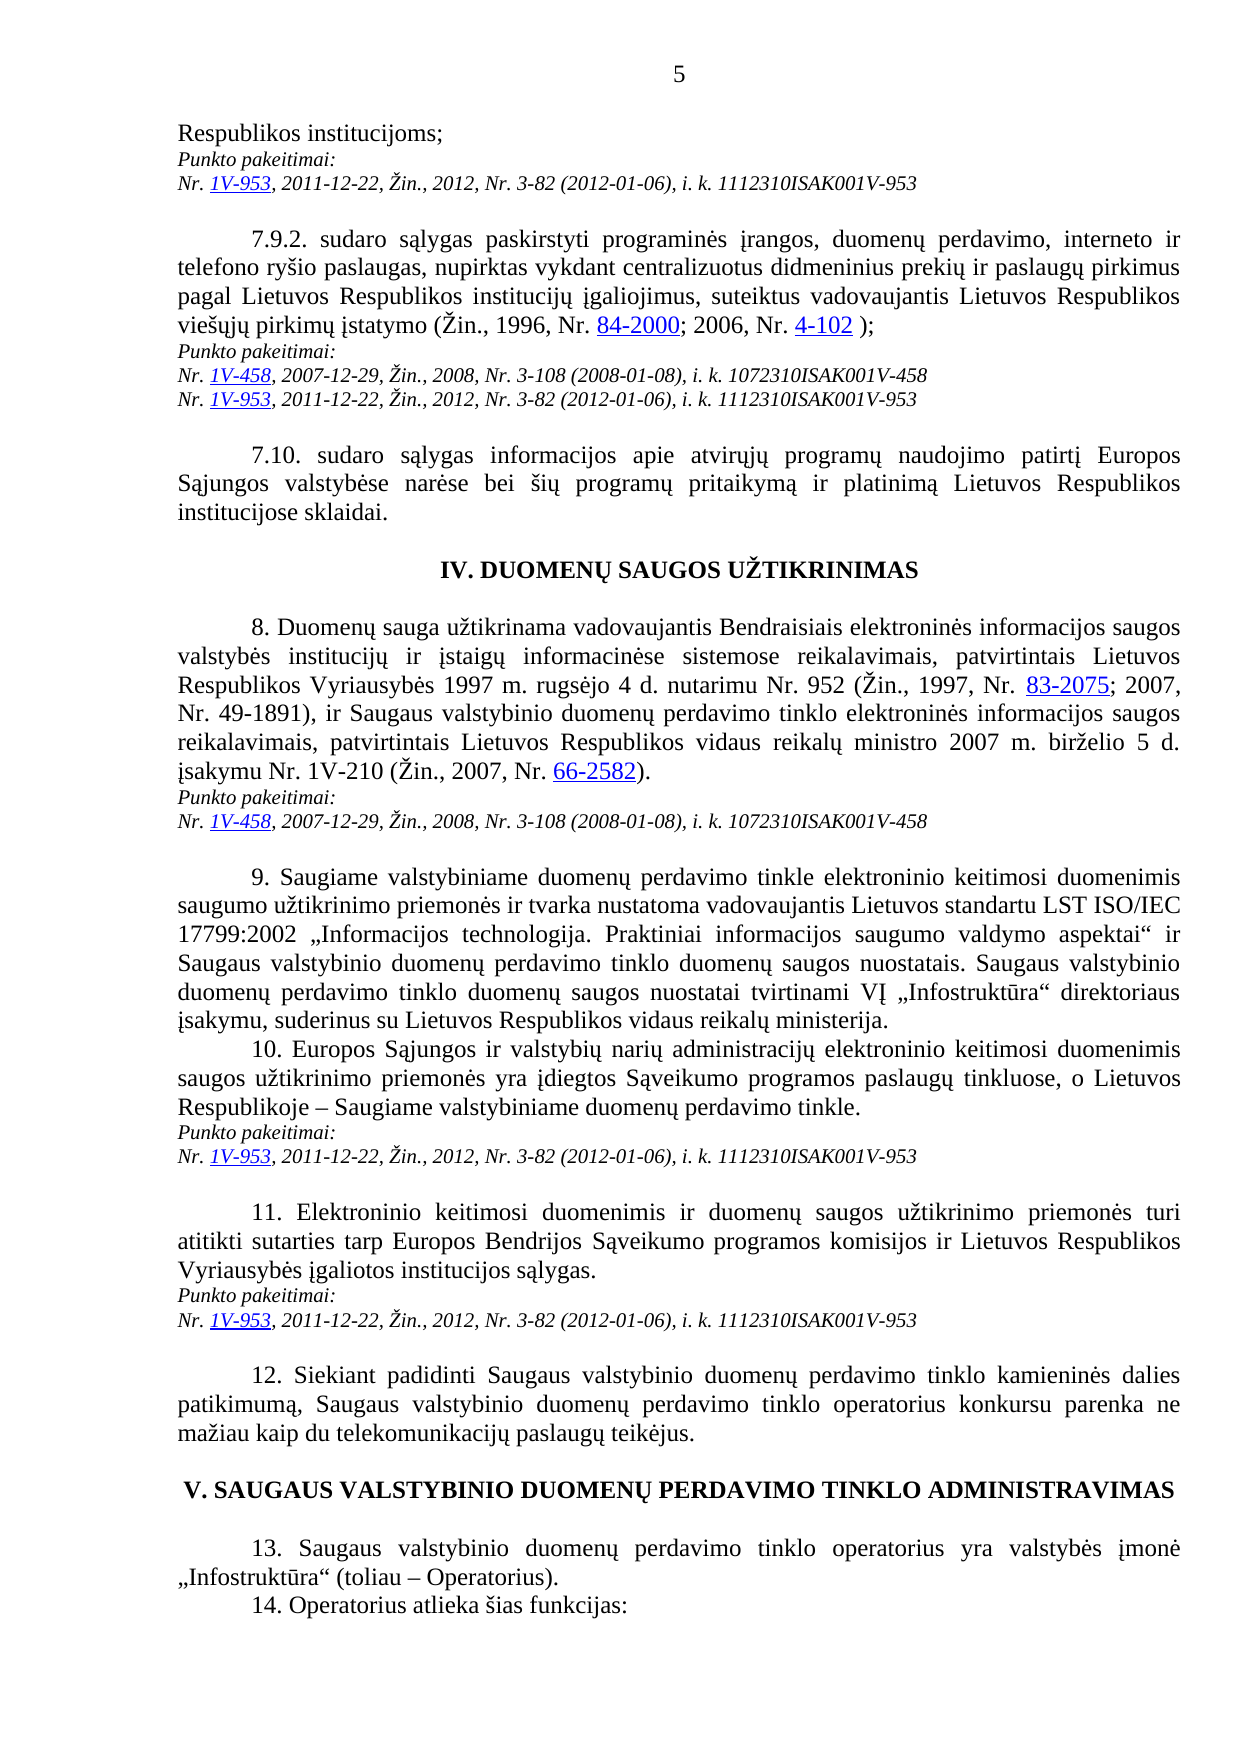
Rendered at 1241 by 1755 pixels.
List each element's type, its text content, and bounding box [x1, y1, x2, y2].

text 13. Saugaus valstybinio duomenų perdavimo tinklo operatorius yra valstybės įmonė „Infostruktūra“ (toliau – Operatorius). [177, 1533, 1181, 1590]
text 12. Siekiant padidinti Saugaus valstybinio duomenų perdavimo tinklo kamieninės dalies patikimumą, Saugaus valstybinio duomenų perdavimo tinklo operatorius konkursu parenka ne mažiau kaip du telekomunikacijų paslaugų teikėjus. [177, 1360, 1181, 1447]
text Nr. 1V-458, 2007-12-29, Žin., 2008, Nr. 3-108 (2008-01-08), i. k. 1072310ISAK001V-458 [177, 363, 1181, 387]
text V. SAUGAUS VALSTYBINIO DUOMENŲ PERDAVIMO TINKLO ADMINISTRAVIMAS [177, 1475, 1181, 1504]
text Nr. 1V-953, 2011-12-22, Žin., 2012, Nr. 3-82 (2012-01-06), i. k. 1112310ISAK001V-953 [177, 1144, 1181, 1168]
text Punkto pakeitimai: [177, 785, 1181, 809]
text Respublikos institucijoms; [177, 118, 1181, 147]
text 7.10. sudaro sąlygas informacijos apie atvirųjų programų naudojimo patirtį Europos Sąjungos valstybėse narėse bei šių programų pritaikymą ir platinimą Lietuvos Respublikos institucijose sklaidai. [177, 440, 1181, 526]
text 10. Europos Sąjungos ir valstybių narių administracijų elektroninio keitimosi duomenimis saugos užtikrinimo priemonės yra įdiegtos Sąveikumo programos paslaugų tinkluose, o Lietuvos Respublikoje – Saugiame valstybiniame duomenų perdavimo tinkle. [177, 1034, 1181, 1120]
text Punkto pakeitimai: [177, 339, 1181, 363]
text Nr. 1V-953, 2011-12-22, Žin., 2012, Nr. 3-82 (2012-01-06), i. k. 1112310ISAK001V-953 [177, 1307, 1181, 1332]
text 11. Elektroninio keitimosi duomenimis ir duomenų saugos užtikrinimo priemonės turi atitikti sutarties tarp Europos Bendrijos Sąveikumo programos komisijos ir Lietuvos Respublikos Vyriausybės įgaliotos institucijos sąlygas. [177, 1197, 1181, 1283]
text 14. Operatorius atlieka šias funkcijas: [177, 1590, 1181, 1619]
text Nr. 1V-953, 2011-12-22, Žin., 2012, Nr. 3-82 (2012-01-06), i. k. 1112310ISAK001V-953 [177, 171, 1181, 195]
text IV. DUOMENŲ SAUGOS UŽTIKRINIMAS [177, 555, 1181, 583]
text Punkto pakeitimai: [177, 1120, 1181, 1144]
text 8. Duomenų sauga užtikrinama vadovaujantis Bendraisiais elektroninės informacijos saugos valstybės institucijų ir įstaigų informacinėse sistemose reikalavimais, patvirtintais Lietuvos Respublikos Vyriausybės 1997 m. rugsėjo 4 d. nutarimu Nr. 952 (Žin., 1997, Nr. 83-2075; 2007, Nr. 49-1891), ir Saugaus valstybinio duomenų perdavimo tinklo elektroninės informacijos saugos reikalavimais, patvirtintais Lietuvos Respublikos vidaus reikalų ministro 2007 m. birželio 5 d. įsakymu Nr. 1V-210 (Žin., 2007, Nr. 66-2582). [177, 612, 1181, 785]
text Punkto pakeitimai: [177, 1283, 1181, 1307]
text 7.9.2. sudaro sąlygas paskirstyti programinės įrangos, duomenų perdavimo, interneto ir telefono ryšio paslaugas, nupirktas vykdant centralizuotus didmeninius prekių ir paslaugų pirkimus pagal Lietuvos Respublikos institucijų įgaliojimus, suteiktus vadovaujantis Lietuvos Respublikos viešųjų pirkimų įstatymo (Žin., 1996, Nr. 84-2000; 2006, Nr. 4-102 ); [177, 224, 1181, 339]
text Nr. 1V-458, 2007-12-29, Žin., 2008, Nr. 3-108 (2008-01-08), i. k. 1072310ISAK001V-458 [177, 809, 1181, 833]
text Punkto pakeitimai: [177, 147, 1181, 171]
text Nr. 1V-953, 2011-12-22, Žin., 2012, Nr. 3-82 (2012-01-06), i. k. 1112310ISAK001V-953 [177, 387, 1181, 411]
text 9. Saugiame valstybiniame duomenų perdavimo tinkle elektroninio keitimosi duomenimis saugumo užtikrinimo priemonės ir tvarka nustatoma vadovaujantis Lietuvos standartu LST ISO/IEC 17799:2002 „Informacijos technologija. Praktiniai informacijos saugumo valdymo aspektai“ ir Saugaus valstybinio duomenų perdavimo tinklo duomenų saugos nuostatais. Saugaus valstybinio duomenų perdavimo tinklo duomenų saugos nuostatai tvirtinami VĮ „Infostruktūra“ direktoriaus įsakymu, suderinus su Lietuvos Respublikos vidaus reikalų ministerija. [177, 862, 1181, 1034]
